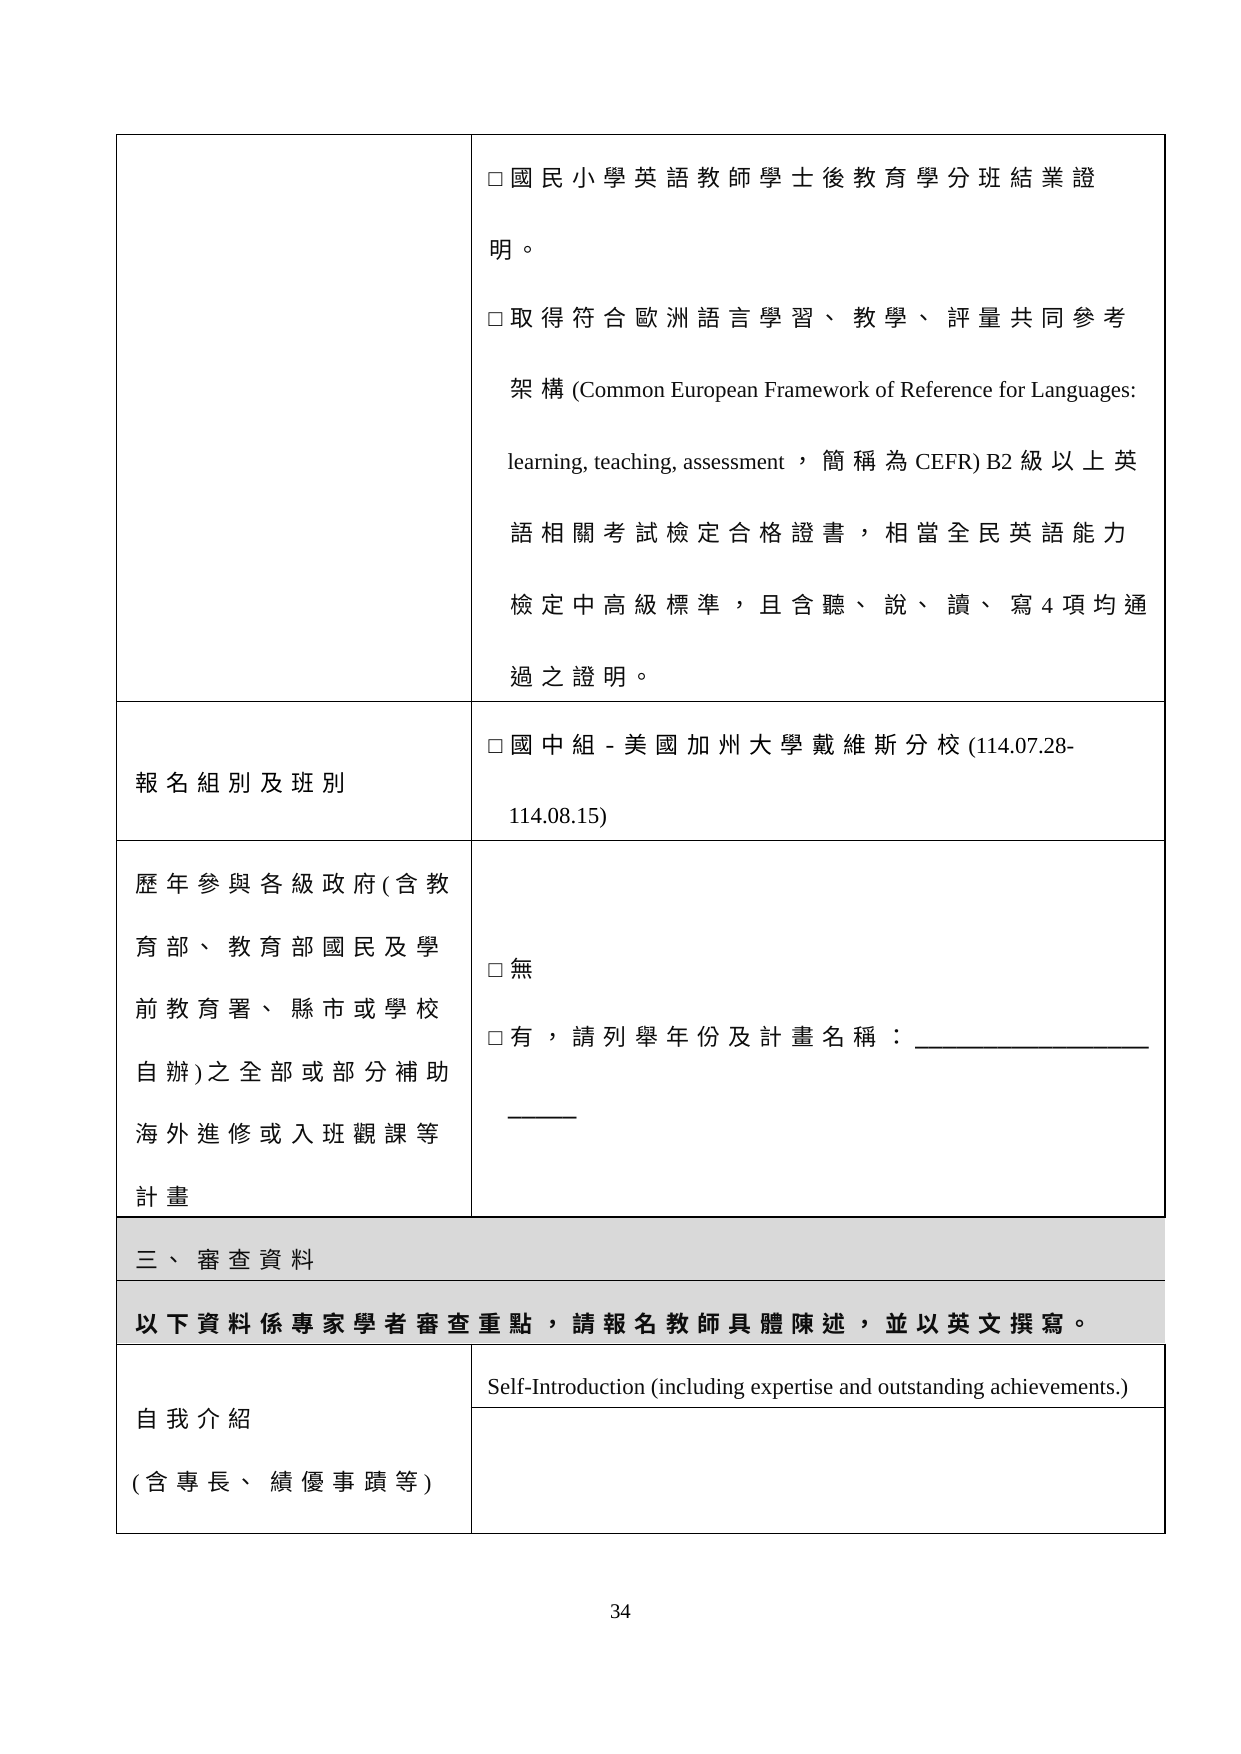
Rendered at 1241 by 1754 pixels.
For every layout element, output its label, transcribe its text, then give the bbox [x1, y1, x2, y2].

table_cell Self-Introduction (including expertise and outstanding achievements.) [472, 1345, 1164, 1407]
table_cell 三、審查資料 [117, 1218, 1165, 1280]
table_cell [472, 1408, 1164, 1533]
table_cell [117, 135, 471, 701]
table_cell □無 □有，請列舉年份及計畫名稱：______________________ [472, 841, 1164, 1216]
table_cell □國中組-美國加州大學戴維斯分校(114.07.28-114.08.15) [472, 702, 1164, 840]
table_cell 自我介紹 (含專長、績優事蹟等) [117, 1345, 471, 1533]
table_cell 以下資料係專家學者審查重點，請報名教師具體陳述，並以英文撰寫。 [117, 1281, 1165, 1343]
table_cell □國民小學英語教師學士後教育學分班結業證明。 □取得符合歐洲語言學習、教學、評量共同參考架構(Common European Framework of Reference for Languages: learning, teaching, assessment，簡稱為CEFR) B2級以上英語相關考試檢定合格證書，相當全民英語能力檢定中高級標準，且含聽、說、讀、寫4項均通過之證明。 [472, 135, 1164, 701]
table_cell 歷年參與各級政府(含教育部、教育部國民及學前教育署、縣市或學校自辦)之全部或部分補助海外進修或入班觀課等計畫 [117, 841, 471, 1216]
table_cell 報名組別及班別 [117, 702, 471, 840]
